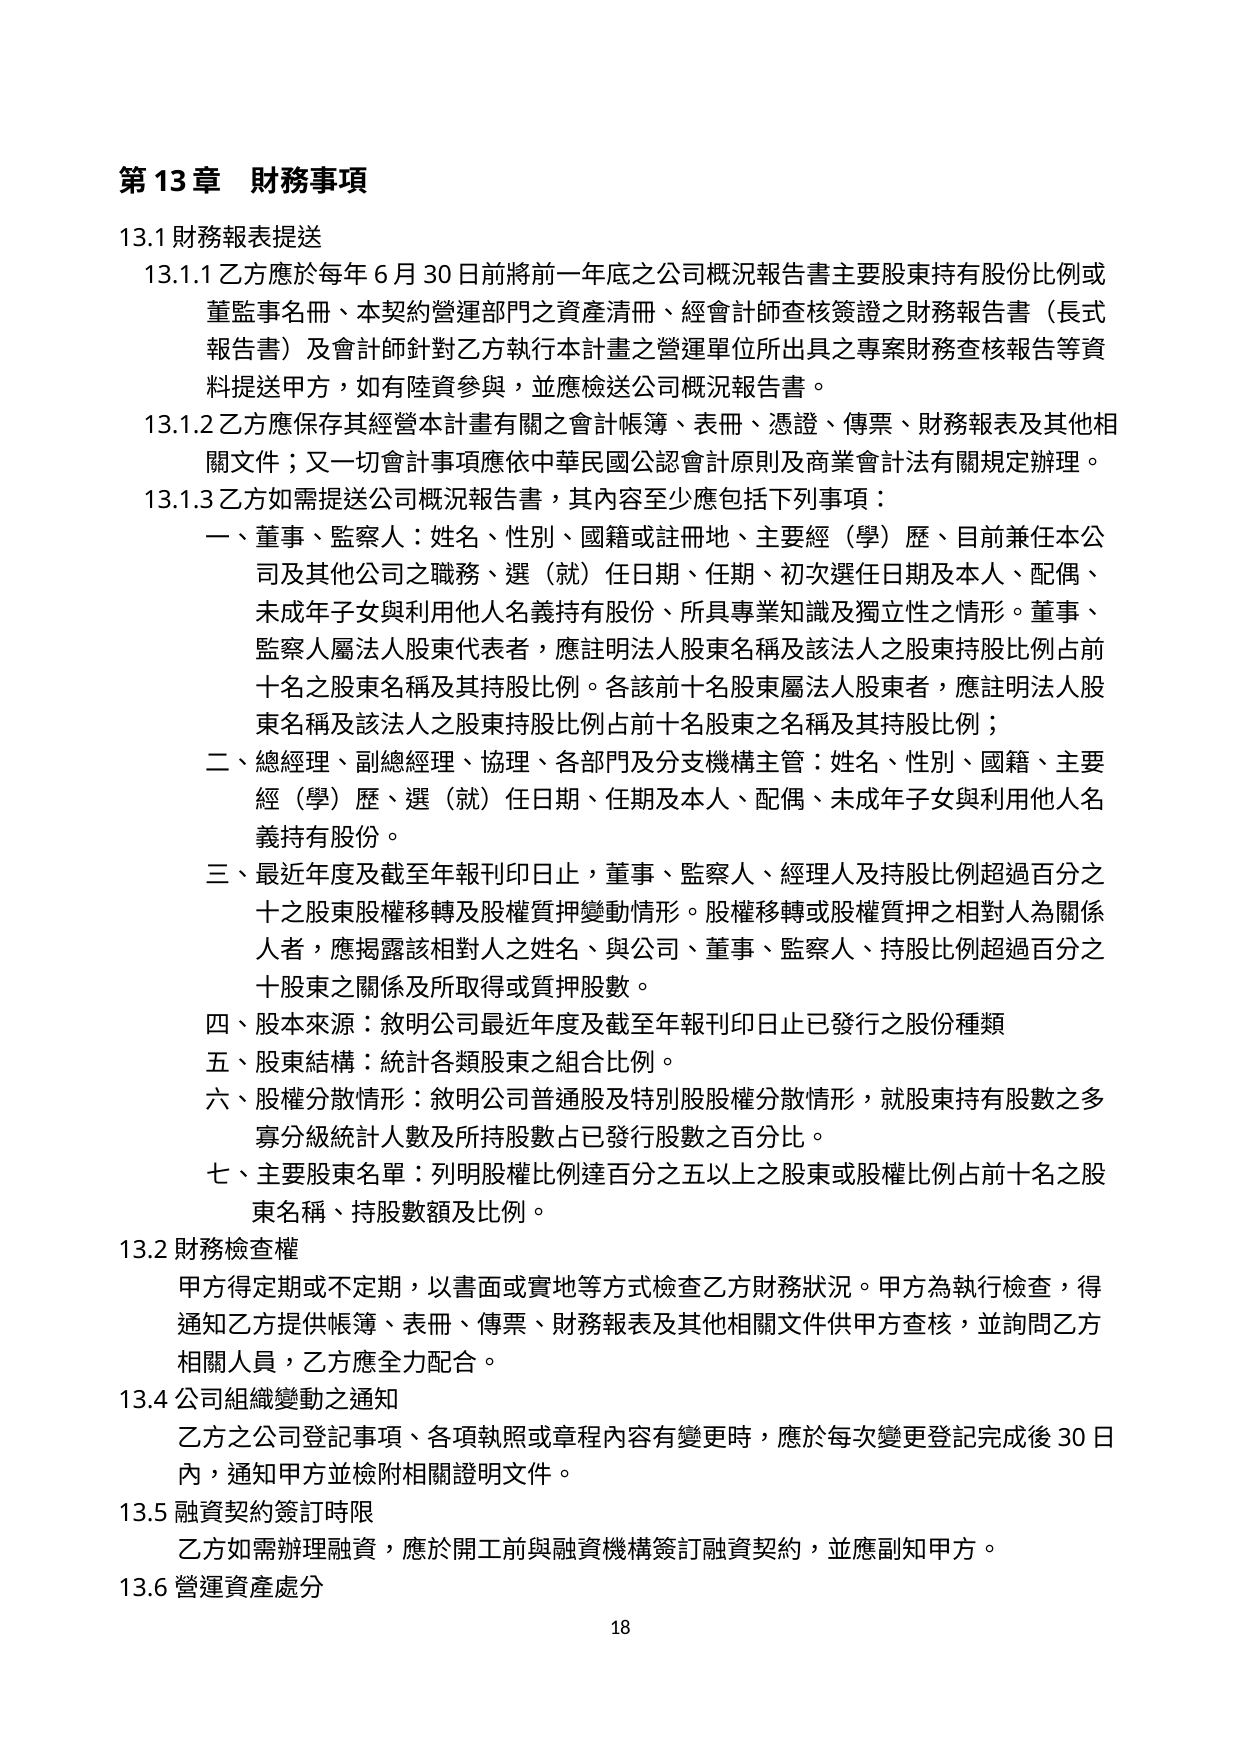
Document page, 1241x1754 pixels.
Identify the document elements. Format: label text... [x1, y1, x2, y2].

text 乙方之公司登記事項、各項執照或章程內容有變更時，應於每次變更登記完成後30日內，通知甲方並檢附相關證明文件。 [177, 1410, 1122, 1485]
text 13.1.2乙方應保存其經營本計畫有關之會計帳簿、表冊、憑證、傳票、財務報表及其他相關文件；又一切會計事項應依中華民國公認會計原則及商業會計法有關規定辦理。 [143, 398, 1122, 473]
text 13.6 營運資產處分 [118, 1560, 1122, 1598]
text 二、總經理、副總經理、協理、各部門及分支機構主管：姓名、性別、國籍、主要經（學）歷、選（就）任日期、任期及本人、配偶、未成年子女與利用他人名義持有股份。 [206, 735, 1122, 848]
text 13.2 財務檢查權 [118, 1223, 1122, 1260]
text 13.1.1乙方應於每年6月30日前將前一年底之公司概況報告書主要股東持有股份比例或董監事名冊、本契約營運部門之資產清冊、經會計師查核簽證之財務報告書（長式報告書）及會計師針對乙方執行本計畫之營運單位所出具之專案財務查核報告等資料提送甲方，如有陸資參與，並應檢送公司概況報告書。 [143, 248, 1122, 398]
text 13.4 公司組織變動之通知 [118, 1373, 1122, 1410]
text 13.1.3乙方如需提送公司概況報告書，其內容至少應包括下列事項： [143, 473, 1122, 510]
text 七、主要股東名單：列明股權比例達百分之五以上之股東或股權比例占前十名之股東名稱、持股數額及比例。 [207, 1148, 1122, 1223]
text 六、股權分散情形：敘明公司普通股及特別股股權分散情形，就股東持有股數之多寡分級統計人數及所持股數占已發行股數之百分比。 [206, 1073, 1122, 1148]
text 13.5 融資契約簽訂時限 [118, 1485, 1122, 1523]
text 五、股東結構：統計各類股東之組合比例。 [206, 1035, 1122, 1073]
text 一、董事、監察人：姓名、性別、國籍或註冊地、主要經（學）歷、目前兼任本公司及其他公司之職務、選（就）任日期、任期、初次選任日期及本人、配偶、未成年子女與利用他人名義持有股份、所具專業知識及獨立性之情形。董事、監察人屬法人股東代表者，應註明法人股東名稱及該法人之股東持股比例占前十名之股東名稱及其持股比例。各該前十名股東屬法人股東者，應註明法人股東名稱及該法人之股東持股比例占前十名股東之名稱及其持股比例； [206, 510, 1122, 735]
text 乙方如需辦理融資，應於開工前與融資機構簽訂融資契約，並應副知甲方。 [177, 1523, 1122, 1560]
text 13.1財務報表提送 [118, 210, 1122, 248]
text 三、最近年度及截至年報刊印日止，董事、監察人、經理人及持股比例超過百分之十之股東股權移轉及股權質押變動情形。股權移轉或股權質押之相對人為關係人者，應揭露該相對人之姓名、與公司、董事、監察人、持股比例超過百分之十股東之關係及所取得或質押股數。 [206, 848, 1122, 998]
subtitle 第13章 財務事項 [118, 135, 1122, 210]
text 甲方得定期或不定期，以書面或實地等方式檢查乙方財務狀況。甲方為執行檢查，得通知乙方提供帳簿、表冊、傳票、財務報表及其他相關文件供甲方查核，並詢問乙方相關人員，乙方應全力配合。 [177, 1260, 1122, 1373]
text 四、股本來源：敘明公司最近年度及截至年報刊印日止已發行之股份種類 [206, 998, 1122, 1035]
